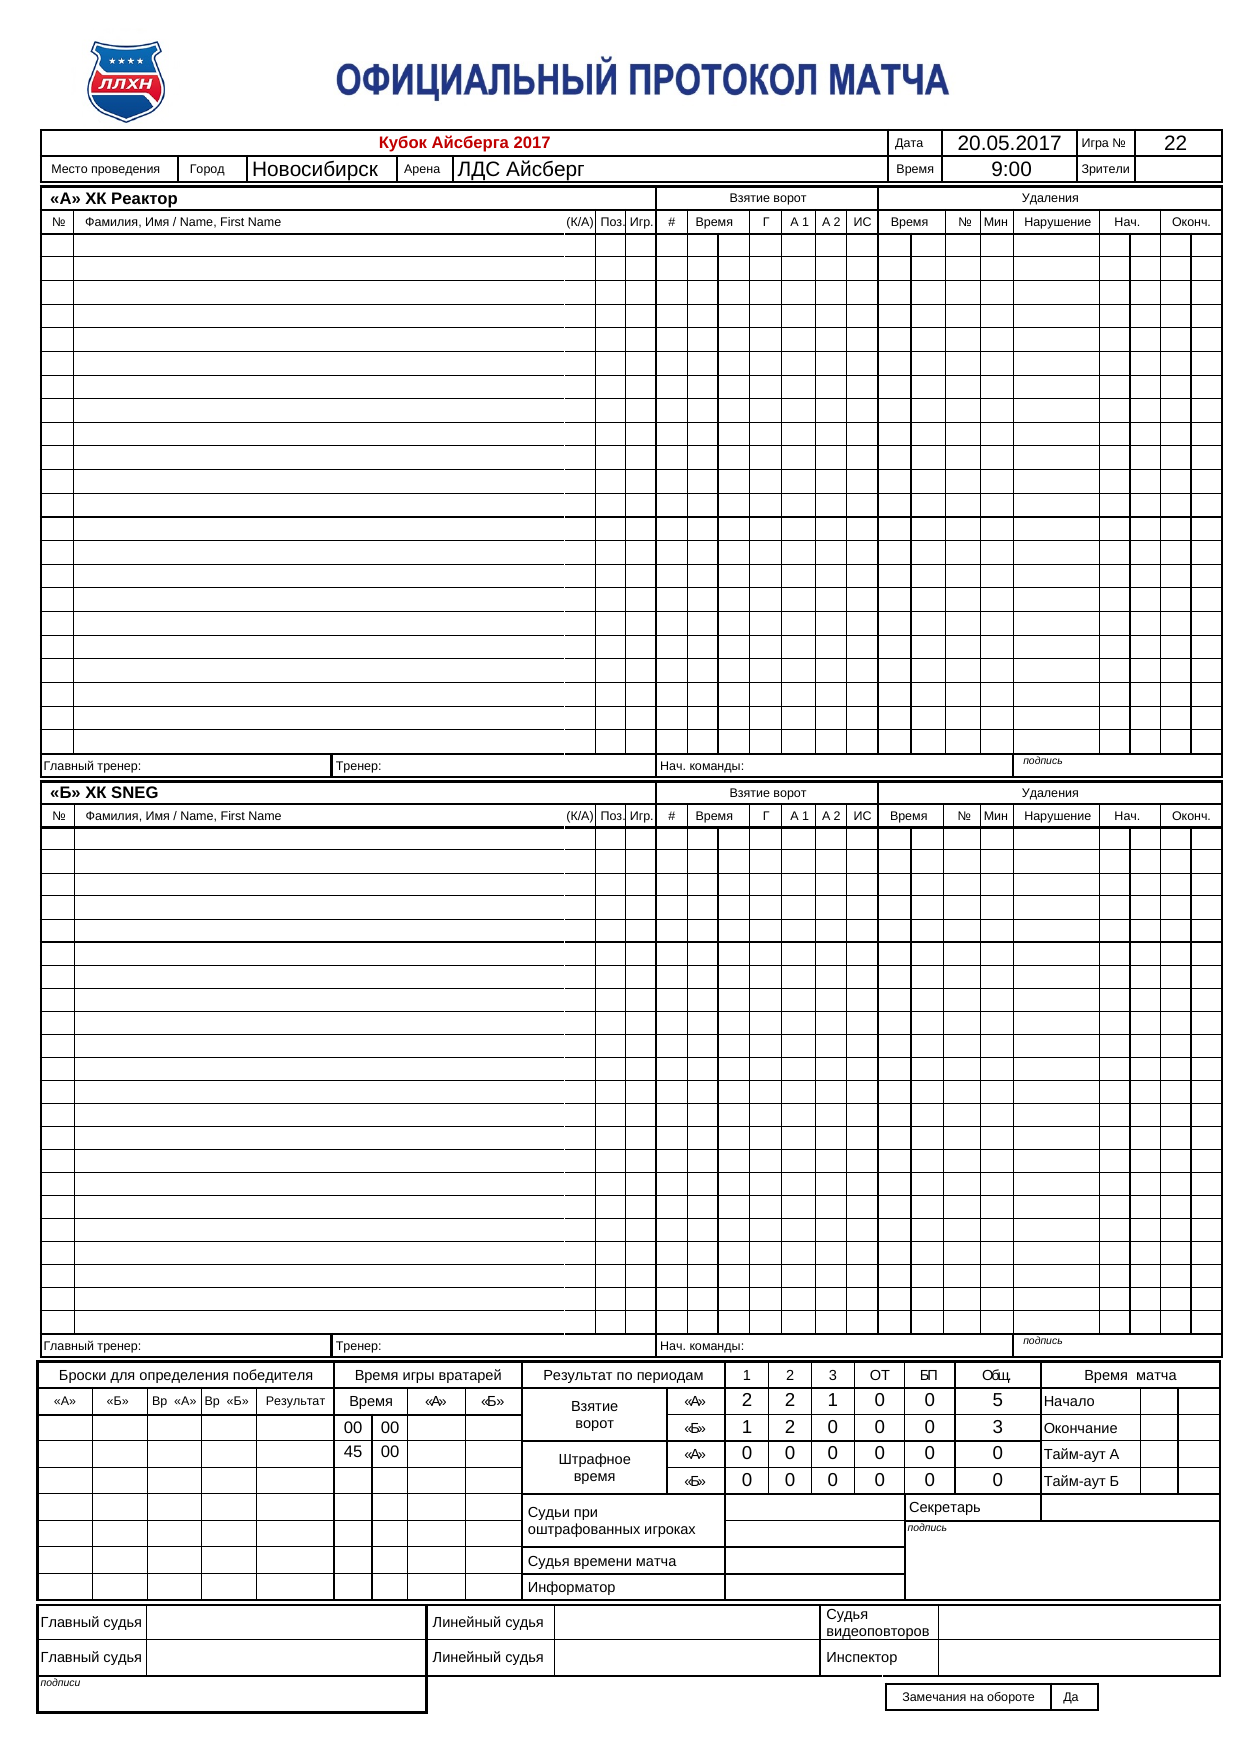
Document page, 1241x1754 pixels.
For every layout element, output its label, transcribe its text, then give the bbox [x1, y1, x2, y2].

table_cell [912, 896, 943, 918]
table_cell [879, 707, 910, 729]
table_cell [1014, 328, 1099, 351]
table_cell [42, 235, 73, 256]
table_cell [555, 1606, 819, 1639]
table_cell [1014, 541, 1099, 564]
table_cell [565, 612, 595, 634]
table_cell 1 [726, 1415, 768, 1440]
table_cell [565, 707, 595, 729]
table_cell [1100, 1058, 1129, 1079]
table_cell [626, 896, 655, 918]
table_cell [657, 1012, 687, 1033]
table_cell [1131, 659, 1160, 682]
table_cell [93, 1468, 147, 1493]
table_cell [1014, 1242, 1099, 1264]
table_cell [847, 565, 877, 587]
table_cell [912, 659, 945, 682]
table_cell [946, 305, 980, 327]
table_cell Время [688, 805, 749, 826]
table_cell [1014, 1058, 1099, 1079]
table_cell [1100, 896, 1129, 918]
table_cell [750, 612, 781, 634]
table_cell [688, 305, 717, 327]
table_cell [1014, 966, 1099, 987]
table_cell [1131, 1104, 1160, 1126]
table_cell [39, 1494, 92, 1520]
table_cell [782, 1012, 815, 1033]
table_cell [879, 1219, 910, 1241]
table_cell [74, 707, 564, 729]
table_cell [688, 850, 717, 872]
table_cell [879, 989, 910, 1011]
table_cell [981, 683, 1013, 706]
table_cell [816, 896, 846, 918]
table_cell [93, 1574, 147, 1599]
table_cell [657, 470, 687, 493]
table_cell Главный тренер: [42, 1335, 330, 1356]
table_header 3 [812, 1363, 854, 1387]
table_cell [626, 518, 655, 540]
table_cell [626, 874, 655, 895]
table_cell [1131, 518, 1160, 540]
table_cell [847, 281, 877, 303]
table_cell [847, 305, 877, 327]
table_cell [257, 1574, 333, 1599]
table_cell [42, 328, 73, 351]
table_cell [879, 829, 910, 849]
table_cell [1100, 541, 1129, 564]
table_cell [750, 1196, 781, 1218]
table_cell [782, 494, 815, 516]
table_cell [782, 565, 815, 587]
table_cell [981, 1081, 1013, 1103]
table_cell [912, 518, 945, 540]
table_cell [719, 446, 749, 469]
table_cell [879, 376, 910, 398]
table_cell [750, 257, 781, 280]
table_cell [596, 966, 625, 987]
table_cell [1100, 399, 1129, 422]
table_cell [981, 707, 1013, 729]
table_cell [719, 328, 749, 351]
table_cell [782, 1288, 815, 1310]
table_cell [912, 707, 945, 729]
table_cell [719, 376, 749, 398]
table_cell «Б» [668, 1468, 724, 1493]
table_cell [944, 1150, 980, 1172]
table_cell [657, 565, 687, 587]
table_cell [1161, 518, 1190, 540]
table_cell [719, 305, 749, 327]
table_cell [1131, 1173, 1160, 1195]
table_cell [148, 1521, 201, 1546]
table_cell [596, 399, 625, 422]
table_cell [1014, 1150, 1099, 1172]
table_cell [719, 683, 749, 706]
table_header 20.05.2017 [943, 131, 1076, 155]
table_cell [847, 518, 877, 540]
table_cell [565, 1058, 595, 1079]
table_cell [981, 1150, 1013, 1172]
table_cell [912, 1035, 943, 1057]
table_cell [657, 730, 687, 753]
table_header ОТ [855, 1363, 904, 1387]
table_cell Судья времени матча [523, 1548, 724, 1573]
table_cell [657, 1288, 687, 1310]
table_cell [816, 730, 846, 753]
table_cell [981, 1196, 1013, 1218]
table_cell [1192, 966, 1221, 987]
table_cell [626, 399, 655, 422]
table_cell [719, 518, 749, 540]
table_cell [1131, 1219, 1160, 1241]
table_cell [1100, 446, 1129, 469]
table_cell [1014, 1012, 1099, 1033]
table_cell [42, 636, 73, 658]
table_cell [565, 1081, 595, 1103]
table_cell [879, 730, 910, 753]
table_cell [408, 1441, 465, 1467]
table_cell [596, 1058, 625, 1079]
table_cell [847, 423, 877, 445]
table_cell [1161, 1150, 1190, 1172]
table_cell [596, 1311, 625, 1333]
table_cell [565, 328, 595, 351]
table_cell [596, 518, 625, 540]
table_cell [42, 352, 73, 374]
table_cell Зрители [1078, 157, 1134, 181]
table_cell [750, 829, 781, 849]
table_cell [1014, 470, 1099, 493]
table_cell [1131, 1081, 1160, 1103]
table_cell [688, 920, 717, 941]
table_cell [596, 1196, 625, 1218]
table_cell [75, 1173, 564, 1195]
table_cell [1100, 1173, 1129, 1195]
table_cell [879, 920, 910, 941]
table_cell [847, 1127, 877, 1149]
table_cell [688, 1173, 717, 1195]
table_cell [879, 1104, 910, 1126]
table_cell 0 [769, 1442, 811, 1467]
table_cell [257, 1416, 333, 1440]
table_cell [74, 328, 564, 351]
table_cell [912, 920, 943, 941]
table_cell [335, 1574, 371, 1599]
table_cell [946, 352, 980, 374]
table_cell [946, 376, 980, 398]
table_cell Инспектор [821, 1640, 938, 1675]
table_cell [879, 257, 910, 280]
table_cell [1014, 1173, 1099, 1195]
table_cell [1100, 966, 1129, 987]
table_cell [1100, 494, 1129, 516]
table_cell (К/А) [565, 211, 595, 233]
table_cell [847, 1150, 877, 1172]
table_cell [879, 1058, 910, 1079]
table_cell [944, 1311, 980, 1333]
table_cell [1141, 1468, 1177, 1493]
table_cell подпись [1014, 1335, 1221, 1356]
table_cell [688, 235, 717, 256]
table_cell [1161, 896, 1190, 918]
table_cell [688, 281, 717, 303]
table_cell [912, 352, 945, 374]
table_cell № [42, 805, 74, 826]
table_cell [1192, 328, 1221, 351]
table_cell [373, 1468, 407, 1493]
table_cell [981, 1127, 1013, 1149]
table_cell [981, 352, 1013, 374]
table_cell [912, 683, 945, 706]
table_cell [42, 518, 73, 540]
table_cell [726, 1521, 904, 1546]
table_cell [879, 1242, 910, 1264]
table_cell [1192, 1288, 1221, 1310]
table_cell Результат [257, 1389, 333, 1413]
table_cell [946, 235, 980, 256]
table_cell [1100, 281, 1129, 303]
table_cell [257, 1521, 333, 1546]
table_cell [719, 541, 749, 564]
table_cell [912, 943, 943, 964]
table_cell [750, 446, 781, 469]
table_cell [847, 1012, 877, 1033]
table_cell [944, 920, 980, 941]
table_cell [42, 1104, 74, 1126]
table_cell [981, 423, 1013, 445]
table_cell [816, 328, 846, 351]
table_cell [565, 470, 595, 493]
table_cell [688, 423, 717, 445]
table_cell [719, 1265, 749, 1287]
table_cell [565, 305, 595, 327]
table_cell [565, 943, 595, 964]
table_cell [688, 446, 717, 469]
table_cell [626, 446, 655, 469]
table_cell [847, 470, 877, 493]
table_cell А 2 [816, 805, 846, 826]
table_cell [782, 518, 815, 540]
table_cell [565, 730, 595, 753]
table_cell 0 [769, 1468, 811, 1493]
table_cell [1192, 399, 1221, 422]
table_cell [42, 1242, 74, 1264]
table_cell [1179, 1415, 1219, 1440]
table_cell [1192, 305, 1221, 327]
table_cell «А» [668, 1389, 724, 1413]
table_cell Нарушение [1014, 805, 1099, 826]
table_cell [657, 494, 687, 516]
table_cell [688, 896, 717, 918]
table_cell [719, 352, 749, 374]
table_cell [1192, 730, 1221, 753]
table_cell [148, 1547, 201, 1573]
table_cell [1136, 157, 1221, 181]
table_cell [782, 989, 815, 1011]
table_cell [657, 446, 687, 469]
table_cell [688, 470, 717, 493]
table_cell [719, 281, 749, 303]
table_cell [944, 1104, 980, 1126]
table_cell [782, 1058, 815, 1079]
table_cell [912, 1012, 943, 1033]
table_cell [1161, 1311, 1190, 1333]
table_cell [981, 328, 1013, 351]
table_cell [719, 1150, 749, 1172]
table_cell [816, 1058, 846, 1079]
table_cell [750, 1219, 781, 1241]
table_cell [912, 1196, 943, 1218]
table_cell [626, 1288, 655, 1310]
table_cell [688, 1150, 717, 1172]
table_cell [596, 1012, 625, 1033]
table_cell [946, 446, 980, 469]
table_cell [912, 1150, 943, 1172]
table_cell 0 [812, 1415, 854, 1440]
table_cell [1192, 1242, 1221, 1264]
table_cell [816, 612, 846, 634]
table_cell [74, 352, 564, 374]
table_cell [688, 588, 717, 611]
table_cell [847, 257, 877, 280]
table_cell [688, 636, 717, 658]
table_cell [1131, 1127, 1160, 1149]
table_cell [408, 1416, 465, 1440]
table_cell [782, 920, 815, 941]
table_cell [565, 518, 595, 540]
table_cell [1131, 1058, 1160, 1079]
table_cell [816, 1242, 846, 1264]
table_cell [1131, 874, 1160, 895]
table_cell Взятие ворот [523, 1389, 666, 1440]
table_cell [657, 1035, 687, 1057]
table_cell [42, 1288, 74, 1310]
table_cell [75, 1196, 564, 1218]
table_cell [719, 1127, 749, 1149]
table_cell [75, 1265, 564, 1287]
table_cell [1131, 1012, 1160, 1033]
table_cell [879, 659, 910, 682]
table_cell [1192, 1081, 1221, 1103]
table_cell [912, 376, 945, 398]
table_cell [816, 305, 846, 327]
table_header Броски для определения победителя [39, 1363, 333, 1387]
table_cell [408, 1494, 465, 1520]
table_cell [657, 588, 687, 611]
table_cell [1131, 565, 1160, 587]
table_cell [719, 1104, 749, 1126]
table_cell [1161, 1219, 1190, 1241]
table_cell [626, 1311, 655, 1333]
table_cell [750, 1035, 781, 1057]
table_cell [1161, 966, 1190, 987]
table_cell [879, 1012, 910, 1033]
table_cell [912, 966, 943, 987]
table_cell [847, 399, 877, 422]
table_cell [596, 730, 625, 753]
table_cell [879, 305, 910, 327]
table_cell [782, 659, 815, 682]
table_cell подпись [906, 1522, 1219, 1599]
table_cell [565, 494, 595, 516]
table_cell [946, 281, 980, 303]
table_cell [750, 1288, 781, 1310]
table_cell [1131, 588, 1160, 611]
table_cell [626, 612, 655, 634]
table_cell [981, 874, 1013, 895]
table_cell [879, 966, 910, 987]
table_cell [879, 235, 910, 256]
table_cell [1161, 470, 1190, 493]
table_cell [981, 850, 1013, 872]
table_cell [1161, 989, 1190, 1011]
table_cell [816, 1012, 846, 1033]
table_cell [816, 235, 846, 256]
table_cell [1192, 874, 1221, 895]
table_cell 1 [812, 1389, 854, 1413]
table_cell [1131, 920, 1160, 941]
table_cell [719, 565, 749, 587]
table_cell [74, 423, 564, 445]
table_cell [596, 494, 625, 516]
table_cell [42, 1127, 74, 1149]
table_cell 5 [956, 1389, 1040, 1413]
table_cell 9:00 [943, 157, 1076, 181]
table_cell [847, 896, 877, 918]
table_cell [74, 305, 564, 327]
table_cell Игр. [626, 805, 655, 826]
table_cell [626, 636, 655, 658]
table_cell [688, 257, 717, 280]
table_cell [946, 257, 980, 280]
table_cell [847, 683, 877, 706]
table_cell [408, 1574, 465, 1599]
table_cell [565, 874, 595, 895]
table_cell [147, 1606, 425, 1639]
table_cell [626, 989, 655, 1011]
picture [5, 28, 1179, 129]
table_cell [42, 446, 73, 469]
table_cell [1014, 1127, 1099, 1149]
table_header 22 [1136, 131, 1221, 155]
table_cell [1192, 989, 1221, 1011]
table_cell [626, 1127, 655, 1149]
table_cell [750, 1311, 781, 1333]
table_cell [879, 328, 910, 351]
table_cell [782, 470, 815, 493]
table_cell [816, 829, 846, 849]
table_cell [1192, 1035, 1221, 1057]
table_cell [782, 235, 815, 256]
table_cell [42, 541, 73, 564]
table_cell [1161, 352, 1190, 374]
table_cell [816, 920, 846, 941]
table_cell [75, 1012, 564, 1033]
table_cell [202, 1547, 256, 1573]
table_cell [1100, 1035, 1129, 1057]
table_cell 45 [335, 1441, 371, 1467]
table_cell [688, 1081, 717, 1103]
table_cell [257, 1547, 333, 1573]
table_cell [719, 257, 749, 280]
table_cell Линейный судья [428, 1640, 554, 1675]
table_cell [946, 636, 980, 658]
table_cell [75, 1058, 564, 1079]
table_cell [719, 896, 749, 918]
table_cell [626, 1150, 655, 1172]
table_cell [42, 257, 73, 280]
table_cell [981, 659, 1013, 682]
table_cell [816, 1081, 846, 1103]
table_cell [879, 1150, 910, 1172]
table_cell [657, 829, 687, 849]
table_cell Судьи при оштрафованных игроках [523, 1495, 724, 1546]
table_cell [912, 1242, 943, 1264]
table_cell [42, 470, 73, 493]
table_cell (К/А) [565, 805, 595, 826]
table_cell [74, 565, 564, 587]
table_cell [750, 565, 781, 587]
table_cell [657, 989, 687, 1011]
table_cell Г [750, 805, 781, 826]
table_cell [981, 541, 1013, 564]
table_cell [596, 1173, 625, 1195]
table_cell Оконч. [1161, 211, 1221, 233]
table_cell [688, 494, 717, 516]
table_cell [847, 541, 877, 564]
table_cell Судья видеоповторов [821, 1606, 938, 1639]
table_cell [688, 1012, 717, 1033]
table_cell [1192, 565, 1221, 587]
table_cell [1100, 659, 1129, 682]
table_cell № [42, 211, 73, 233]
table_cell [1131, 1196, 1160, 1218]
table_cell [657, 399, 687, 422]
table_cell [981, 1265, 1013, 1287]
table_cell Время [335, 1389, 407, 1413]
table_cell [1014, 565, 1099, 587]
table_cell [1014, 305, 1099, 327]
table_cell [626, 1265, 655, 1287]
table_cell [202, 1468, 256, 1493]
table_cell «Б» [668, 1415, 724, 1440]
table_cell Нач. [1100, 211, 1160, 233]
table_cell [657, 659, 687, 682]
table_cell [912, 423, 945, 445]
table_cell [1131, 541, 1160, 564]
table_cell [596, 850, 625, 872]
table_cell [816, 399, 846, 422]
table_cell [1161, 920, 1190, 941]
table_cell [879, 1265, 910, 1287]
table_cell [981, 399, 1013, 422]
table_cell [657, 1104, 687, 1126]
table_header Удаления [879, 188, 1221, 209]
table_cell [719, 1311, 749, 1333]
table_cell [944, 1288, 980, 1310]
table_cell [912, 235, 945, 256]
table_header Кубок Айсберга 2017 [42, 131, 887, 155]
table_cell 0 [905, 1468, 954, 1493]
table_cell [626, 1173, 655, 1195]
table_cell 00 [373, 1441, 407, 1467]
table_cell [719, 494, 749, 516]
table_cell [596, 257, 625, 280]
table_cell [1141, 1441, 1177, 1467]
table_cell [719, 1081, 749, 1103]
table_cell [1192, 1012, 1221, 1033]
table_cell [879, 352, 910, 374]
table_cell [1131, 376, 1160, 398]
table_cell [565, 989, 595, 1011]
table_cell Город [179, 157, 246, 181]
table_cell [782, 1219, 815, 1241]
table_cell [75, 1219, 564, 1241]
table_cell [202, 1494, 256, 1520]
table_cell [257, 1468, 333, 1493]
table_cell [626, 943, 655, 964]
table_cell [1131, 683, 1160, 706]
table_cell [1161, 707, 1190, 729]
table_header Взятие ворот [657, 783, 877, 803]
table_cell [816, 850, 846, 872]
table_cell Главный судья [39, 1640, 146, 1675]
table_cell [946, 612, 980, 634]
table_cell [626, 494, 655, 516]
table_cell Нарушение [1014, 211, 1099, 233]
table_cell [981, 470, 1013, 493]
table_cell [750, 281, 781, 303]
table_cell [816, 423, 846, 445]
table_cell [1131, 328, 1160, 351]
table_cell [946, 541, 980, 564]
table_cell [1100, 1150, 1129, 1172]
table_cell А 1 [782, 805, 815, 826]
table_cell Вр «Б» [202, 1389, 256, 1413]
table_cell [1014, 1196, 1099, 1218]
table_cell [750, 874, 781, 895]
table_cell [657, 707, 687, 729]
table_cell [944, 1035, 980, 1057]
table_cell [847, 1035, 877, 1057]
table_cell [847, 446, 877, 469]
table_cell [42, 423, 73, 445]
table_cell [373, 1494, 407, 1520]
table_cell [719, 659, 749, 682]
table_cell [944, 966, 980, 987]
table_cell [596, 683, 625, 706]
table_cell 0 [855, 1389, 904, 1413]
table_cell [1192, 1196, 1221, 1218]
table_cell Арена [398, 157, 452, 181]
table_cell [688, 1219, 717, 1241]
table_cell Место проведения [42, 157, 177, 181]
table_cell [912, 1288, 943, 1310]
table_cell [782, 896, 815, 918]
table_cell [565, 683, 595, 706]
table_cell [1161, 1035, 1190, 1057]
table_cell [1014, 1219, 1099, 1241]
table_cell [1161, 636, 1190, 658]
table_cell [688, 1242, 717, 1264]
table_cell [1014, 281, 1099, 303]
table_cell [847, 376, 877, 398]
table_cell [39, 1468, 92, 1493]
table_cell [74, 446, 564, 469]
table_cell [879, 588, 910, 611]
table_cell [657, 1242, 687, 1264]
table_cell ЛДС Айсберг [454, 157, 887, 181]
table_cell [565, 1219, 595, 1241]
table_cell [1100, 636, 1129, 658]
table_cell [1014, 920, 1099, 941]
table_cell [719, 1219, 749, 1241]
table_cell [944, 1012, 980, 1033]
table_cell [879, 850, 910, 872]
table_cell [657, 281, 687, 303]
table_cell [688, 328, 717, 351]
table_cell [657, 1265, 687, 1287]
table_cell [981, 896, 1013, 918]
table_cell [657, 943, 687, 964]
table_cell [657, 352, 687, 374]
table_cell [981, 1242, 1013, 1264]
table_cell [565, 920, 595, 941]
table_cell [626, 659, 655, 682]
table_cell [74, 541, 564, 564]
table_cell [657, 850, 687, 872]
table_cell [944, 1265, 980, 1287]
table_cell [981, 305, 1013, 327]
table_cell [879, 423, 910, 445]
table_cell [1192, 1311, 1221, 1333]
table_cell [1131, 305, 1160, 327]
table_cell [202, 1574, 256, 1599]
table_cell [1161, 1173, 1190, 1195]
table_cell [74, 730, 564, 753]
table_cell [847, 659, 877, 682]
table_header Дата [889, 131, 941, 155]
table_cell [74, 399, 564, 422]
table_cell [750, 1173, 781, 1195]
table_cell Г [750, 211, 781, 233]
table_cell [42, 920, 74, 941]
table_cell [657, 518, 687, 540]
table_cell [750, 1150, 781, 1172]
table_cell [782, 376, 815, 398]
table_cell [750, 518, 781, 540]
table_header 1 [726, 1363, 768, 1387]
table_cell [93, 1441, 147, 1467]
table_cell [565, 1104, 595, 1126]
table_cell [782, 305, 815, 327]
table_cell [782, 423, 815, 445]
table_cell [42, 730, 73, 753]
table_cell [688, 1058, 717, 1079]
table_cell [1131, 896, 1160, 918]
table_cell [816, 376, 846, 398]
table_cell [1161, 1242, 1190, 1264]
table_cell 0 [855, 1415, 904, 1440]
table_cell [626, 328, 655, 351]
table_cell [1192, 376, 1221, 398]
table_cell [1131, 707, 1160, 729]
table_cell [847, 850, 877, 872]
table_cell [847, 1219, 877, 1241]
table_cell [626, 850, 655, 872]
table_cell [565, 235, 595, 256]
table_cell [1192, 257, 1221, 280]
table_cell [596, 470, 625, 493]
table_cell [565, 966, 595, 987]
table_cell [879, 1127, 910, 1149]
table_cell [42, 683, 73, 706]
table_cell [912, 257, 945, 280]
table_cell [688, 683, 717, 706]
table_cell [596, 659, 625, 682]
table_cell [565, 281, 595, 303]
table_cell [596, 707, 625, 729]
table_cell [565, 636, 595, 658]
table_cell [879, 874, 910, 895]
table_cell [944, 1058, 980, 1079]
table_cell 3 [956, 1415, 1040, 1440]
table_cell [782, 588, 815, 611]
table_cell [148, 1441, 201, 1467]
table_cell [719, 1288, 749, 1310]
table_cell [688, 376, 717, 398]
table_cell [147, 1640, 425, 1675]
table_cell [719, 966, 749, 987]
table_cell [782, 1311, 815, 1333]
table_cell [1161, 1081, 1190, 1103]
table_cell [1192, 920, 1221, 941]
table_cell [466, 1521, 521, 1546]
table_cell [847, 730, 877, 753]
table_cell [981, 730, 1013, 753]
table_cell [1161, 850, 1190, 872]
table_cell [335, 1468, 371, 1493]
table_cell [1192, 1219, 1221, 1241]
table_cell [816, 1311, 846, 1333]
table_cell [257, 1494, 333, 1520]
table_cell [1161, 328, 1190, 351]
table_cell [816, 352, 846, 374]
table_cell [1179, 1389, 1219, 1413]
table_cell [596, 565, 625, 587]
table_cell [74, 588, 564, 611]
table_cell [719, 588, 749, 611]
table_cell [565, 541, 595, 564]
table_cell [688, 966, 717, 987]
table_cell [981, 518, 1013, 540]
table_cell [1161, 281, 1190, 303]
table_cell 0 [855, 1468, 904, 1493]
table_cell [596, 1127, 625, 1149]
table_cell [912, 636, 945, 658]
table_cell [1014, 1311, 1099, 1333]
table_cell [782, 399, 815, 422]
table_cell [847, 352, 877, 374]
table_cell [750, 494, 781, 516]
table_cell 2 [769, 1389, 811, 1413]
table_cell [42, 896, 74, 918]
table_cell [1192, 829, 1221, 849]
table_cell [42, 1035, 74, 1057]
table_cell [565, 1173, 595, 1195]
table_cell [847, 612, 877, 634]
table_cell [847, 1311, 877, 1333]
table_cell [1161, 1196, 1190, 1218]
table_cell [596, 423, 625, 445]
table_cell [944, 1219, 980, 1241]
table_cell [1100, 1012, 1129, 1033]
table_cell [74, 612, 564, 634]
table_cell [626, 707, 655, 729]
table_cell [816, 257, 846, 280]
table_cell [1014, 352, 1099, 374]
table_cell [335, 1521, 371, 1546]
table_header Игра № [1078, 131, 1134, 155]
table_cell [879, 1081, 910, 1103]
table_cell [202, 1521, 256, 1546]
table_cell [847, 494, 877, 516]
table_cell [657, 920, 687, 941]
table_cell [782, 281, 815, 303]
table_cell ИС [847, 805, 877, 826]
table_cell 00 [373, 1416, 407, 1440]
table_cell [1179, 1468, 1219, 1493]
table_cell [1100, 612, 1129, 634]
table_cell [1131, 399, 1160, 422]
table_cell [626, 565, 655, 587]
table_cell № [944, 805, 980, 826]
table_cell [719, 636, 749, 658]
table_cell [565, 1196, 595, 1218]
table_cell 2 [726, 1389, 768, 1413]
table_cell [782, 1242, 815, 1264]
table_cell Информатор [523, 1575, 724, 1599]
table_cell [626, 423, 655, 445]
table_cell [912, 541, 945, 564]
table_cell [688, 1104, 717, 1126]
table_cell [565, 1012, 595, 1033]
table_cell [408, 1468, 465, 1493]
table_cell [1014, 1035, 1099, 1057]
table_cell [1161, 1288, 1190, 1310]
table_cell [626, 1104, 655, 1126]
table_cell [912, 730, 945, 753]
table_cell # [657, 805, 687, 826]
table_cell [782, 1265, 815, 1287]
table_cell [1014, 588, 1099, 611]
table_cell [42, 1265, 74, 1287]
table_cell [1014, 850, 1099, 872]
table_cell [944, 1081, 980, 1103]
table_cell [946, 588, 980, 611]
table_cell [1100, 1288, 1129, 1310]
table_cell [879, 1311, 910, 1333]
table_cell [1161, 1265, 1190, 1287]
table_cell [657, 1219, 687, 1241]
table_cell [565, 1150, 595, 1172]
table_cell [688, 612, 717, 634]
table_cell [981, 1219, 1013, 1241]
table_cell [782, 328, 815, 351]
table_cell [944, 1173, 980, 1195]
table_cell [981, 1173, 1013, 1195]
table_cell «А» [668, 1442, 724, 1467]
table_cell [657, 328, 687, 351]
table_cell [657, 1058, 687, 1079]
table_cell [1014, 518, 1099, 540]
table_cell [1100, 423, 1129, 445]
table_cell «А» [39, 1389, 92, 1413]
table_cell [75, 989, 564, 1011]
table_cell [1100, 1242, 1129, 1264]
table_cell [879, 518, 910, 540]
table_cell [719, 1012, 749, 1033]
table_cell [816, 989, 846, 1011]
table_cell [1131, 281, 1160, 303]
table_cell [657, 423, 687, 445]
table_cell [1100, 850, 1129, 872]
table_cell [946, 659, 980, 682]
table_cell [782, 1150, 815, 1172]
table_cell [750, 376, 781, 398]
table_cell [148, 1574, 201, 1599]
table_cell [912, 281, 945, 303]
table_cell [688, 541, 717, 564]
table_cell подписи [39, 1677, 425, 1711]
table_cell [1161, 541, 1190, 564]
table_cell [816, 1104, 846, 1126]
table_cell [782, 1196, 815, 1218]
table_cell [879, 943, 910, 964]
table_cell [1131, 829, 1160, 849]
table_cell Тайм-аут А [1042, 1441, 1140, 1467]
table_cell [912, 1265, 943, 1287]
table_cell [148, 1416, 201, 1440]
table_cell [1192, 896, 1221, 918]
table_cell [596, 636, 625, 658]
table_cell [750, 423, 781, 445]
table_cell [981, 257, 1013, 280]
table_header Время матча [1042, 1363, 1219, 1387]
table_cell [1014, 494, 1099, 516]
table_cell [719, 943, 749, 964]
table_cell [1141, 1389, 1177, 1413]
table_cell [657, 305, 687, 327]
table_cell [879, 612, 910, 634]
table_cell [816, 966, 846, 987]
table_cell [688, 943, 717, 964]
table_cell [626, 1219, 655, 1241]
table_header «А» ХК Реактор [42, 188, 655, 209]
table_cell [816, 1196, 846, 1218]
table_cell Новосибирск [248, 157, 396, 181]
table_cell [74, 494, 564, 516]
table_cell подпись [1014, 755, 1221, 776]
table_cell [1192, 1265, 1221, 1287]
table_cell [466, 1468, 521, 1493]
table_cell [74, 235, 564, 256]
table_cell [981, 281, 1013, 303]
table_cell [750, 588, 781, 611]
table_cell [912, 1311, 943, 1333]
table_cell [565, 588, 595, 611]
table_cell [565, 565, 595, 587]
table_cell [816, 1035, 846, 1057]
table_cell [596, 1219, 625, 1241]
table_cell [257, 1441, 333, 1467]
table_cell [466, 1547, 521, 1573]
table_cell [719, 989, 749, 1011]
table_cell [1161, 565, 1190, 587]
table_cell Игр. [626, 211, 655, 233]
table_cell [657, 636, 687, 658]
table_cell [782, 874, 815, 895]
table_cell А 1 [782, 211, 815, 233]
table_cell [75, 1035, 564, 1057]
table_cell [596, 874, 625, 895]
table_cell [42, 1173, 74, 1195]
table_cell [719, 1173, 749, 1195]
table_cell [596, 328, 625, 351]
table_cell [944, 989, 980, 1011]
table_cell [1014, 446, 1099, 469]
table_cell [981, 989, 1013, 1011]
table_cell [596, 305, 625, 327]
table_cell [148, 1468, 201, 1493]
table_cell [847, 707, 877, 729]
table_cell Поз. [596, 211, 625, 233]
table_cell [719, 1196, 749, 1218]
table_cell Нач. команды: [657, 1335, 1012, 1356]
table_cell [912, 1058, 943, 1079]
table_cell Тайм-аут Б [1042, 1468, 1140, 1493]
table_cell [1161, 730, 1190, 753]
table_cell [565, 1127, 595, 1149]
table_cell [1192, 1104, 1221, 1126]
table_cell Линейный судья [428, 1606, 554, 1639]
table_cell 0 [726, 1468, 768, 1493]
table_cell [782, 850, 815, 872]
table_cell Оконч. [1161, 805, 1221, 826]
table_cell [912, 829, 943, 849]
table_cell [782, 636, 815, 658]
table_cell [335, 1547, 371, 1573]
table_cell [944, 1127, 980, 1149]
table_cell [626, 1012, 655, 1033]
table_cell [816, 1127, 846, 1149]
table_cell Время [879, 805, 943, 826]
table_cell [596, 588, 625, 611]
table_cell [816, 1288, 846, 1310]
table_cell [981, 446, 1013, 469]
table_cell [1100, 328, 1129, 351]
table_cell [42, 588, 73, 611]
table_cell [946, 328, 980, 351]
table_cell [847, 1288, 877, 1310]
table_cell [750, 707, 781, 729]
table_cell [93, 1494, 147, 1520]
table_cell [42, 1219, 74, 1241]
table_cell [565, 1265, 595, 1287]
table_cell [782, 683, 815, 706]
table_cell [596, 1035, 625, 1057]
table_cell [816, 494, 846, 516]
table_cell [42, 1150, 74, 1172]
table_cell [1131, 989, 1160, 1011]
table_cell [657, 1173, 687, 1195]
table_cell [944, 829, 980, 849]
table_cell [912, 989, 943, 1011]
table_cell [750, 896, 781, 918]
table_cell [1100, 920, 1129, 941]
table_cell [1014, 1288, 1099, 1310]
table_cell [847, 328, 877, 351]
table_cell [1161, 446, 1190, 469]
table_cell [879, 541, 910, 564]
table_cell [1100, 352, 1129, 374]
table_cell [816, 1150, 846, 1172]
table_cell [750, 399, 781, 422]
table_cell [657, 1127, 687, 1149]
table_cell [1161, 874, 1190, 895]
table_cell [1100, 257, 1129, 280]
table_cell [39, 1547, 92, 1573]
table_cell [42, 1058, 74, 1079]
table_cell [74, 470, 564, 493]
table_cell [847, 989, 877, 1011]
table_cell [1099, 1682, 1220, 1711]
table_cell [596, 446, 625, 469]
table_cell [1014, 659, 1099, 682]
table_cell [1161, 659, 1190, 682]
table_cell [719, 399, 749, 422]
table_cell [42, 1196, 74, 1218]
table_cell [847, 943, 877, 964]
table_cell [1192, 636, 1221, 658]
table_cell [93, 1521, 147, 1546]
table_cell [816, 659, 846, 682]
table_cell [1161, 588, 1190, 611]
table_cell [1161, 1058, 1190, 1079]
table_cell [912, 1219, 943, 1241]
table_cell [688, 829, 717, 849]
table_cell [42, 399, 73, 422]
table_cell [879, 1035, 910, 1057]
table_cell [1161, 423, 1190, 445]
table_cell [816, 636, 846, 658]
table_cell [719, 235, 749, 256]
table_cell [75, 1127, 564, 1149]
table_cell [596, 1242, 625, 1264]
table_cell [981, 829, 1013, 849]
table_cell [1131, 235, 1160, 256]
table_cell [1014, 683, 1099, 706]
table_cell [981, 494, 1013, 516]
table_cell [750, 1127, 781, 1149]
table_cell [42, 1311, 74, 1333]
table_cell [565, 352, 595, 374]
table_cell [688, 1035, 717, 1057]
table_cell [912, 850, 943, 872]
table_cell [879, 683, 910, 706]
table_cell [75, 1311, 564, 1333]
table_cell [688, 565, 717, 587]
table_cell [981, 943, 1013, 964]
table_cell [596, 376, 625, 398]
table_cell [596, 1104, 625, 1126]
table_cell [1042, 1495, 1219, 1520]
table_cell [688, 659, 717, 682]
table_cell [1131, 730, 1160, 753]
table_cell [1192, 943, 1221, 964]
table_header 2 [769, 1363, 811, 1387]
table_cell [688, 518, 717, 540]
table_cell [42, 707, 73, 729]
table_cell [946, 518, 980, 540]
table_cell [565, 446, 595, 469]
table_cell № [946, 211, 980, 233]
table_cell [750, 920, 781, 941]
table_cell [373, 1521, 407, 1546]
table_cell [879, 1196, 910, 1218]
table_cell [1161, 612, 1190, 634]
table_cell [657, 257, 687, 280]
table_cell [847, 235, 877, 256]
table_cell «Б » [466, 1389, 521, 1413]
table_cell [912, 1081, 943, 1103]
table_cell [39, 1416, 92, 1440]
table_cell Главный тренер: [42, 755, 330, 776]
table_cell [946, 683, 980, 706]
table_cell [750, 636, 781, 658]
table_cell [1131, 1035, 1160, 1057]
table_cell [816, 565, 846, 587]
table_cell [981, 612, 1013, 634]
table_cell [946, 707, 980, 729]
table_cell 2 [769, 1415, 811, 1440]
table_cell [626, 235, 655, 256]
table_cell [1131, 1265, 1160, 1287]
table_cell [912, 399, 945, 422]
table_cell [1131, 850, 1160, 872]
table_cell [1014, 874, 1099, 895]
table_cell Мин [981, 211, 1013, 233]
table_cell [39, 1441, 92, 1467]
table_cell [939, 1640, 1219, 1675]
table_cell Время [879, 211, 945, 233]
table_cell [688, 399, 717, 422]
table_cell [816, 707, 846, 729]
table_cell 0 [812, 1442, 854, 1467]
table_cell [981, 376, 1013, 398]
table_cell [75, 920, 564, 941]
table_cell [42, 850, 74, 872]
table_header Взятие ворот [657, 188, 877, 209]
table_cell [944, 874, 980, 895]
table_header Время игры вратарей [335, 1363, 521, 1387]
table_cell [946, 423, 980, 445]
table_cell [750, 659, 781, 682]
table_cell Окончание [1042, 1415, 1140, 1440]
table_cell [981, 565, 1013, 587]
table_cell [1161, 399, 1190, 422]
table_cell [981, 1104, 1013, 1126]
table_cell [626, 281, 655, 303]
table_cell [912, 874, 943, 895]
table_cell [1192, 541, 1221, 564]
table_cell [565, 376, 595, 398]
table_cell [719, 850, 749, 872]
table_cell [626, 1196, 655, 1218]
table_cell [626, 1081, 655, 1103]
table_cell [1100, 1081, 1129, 1103]
table_cell [75, 829, 564, 849]
table_cell [1192, 1127, 1221, 1149]
table_cell [847, 1173, 877, 1195]
table_cell [626, 1035, 655, 1057]
table_cell [657, 541, 687, 564]
table_cell [688, 1265, 717, 1287]
table_cell [912, 470, 945, 493]
table_cell [946, 470, 980, 493]
table_cell [816, 1173, 846, 1195]
table_cell [202, 1441, 256, 1467]
table_header Общ. [956, 1363, 1040, 1387]
table_cell 0 [956, 1468, 1040, 1493]
table_cell 0 [905, 1442, 954, 1467]
table_cell [1161, 943, 1190, 964]
table_cell [688, 730, 717, 753]
table_cell [750, 541, 781, 564]
table_cell [782, 612, 815, 634]
table_cell [816, 446, 846, 469]
table_cell [93, 1547, 147, 1573]
table_cell [74, 683, 564, 706]
table_cell [883, 1677, 1220, 1681]
table_cell [626, 376, 655, 398]
table_cell [1100, 470, 1129, 493]
table_cell [657, 1081, 687, 1103]
table_cell [428, 1677, 882, 1711]
table_cell [750, 352, 781, 374]
table_cell [879, 446, 910, 469]
table_cell «А» [408, 1389, 465, 1413]
table_cell [912, 446, 945, 469]
table_cell [1161, 376, 1190, 398]
table_cell [1131, 966, 1160, 987]
table_cell [1100, 1219, 1129, 1241]
table_cell [719, 730, 749, 753]
table_header «Б» ХК SNEG [42, 783, 655, 803]
table_cell [879, 494, 910, 516]
table_cell [408, 1547, 465, 1573]
table_header БП [905, 1363, 954, 1387]
table_cell [719, 612, 749, 634]
table_cell [1100, 1104, 1129, 1126]
table_cell [657, 612, 687, 634]
table_cell [782, 446, 815, 469]
table_cell [75, 1288, 564, 1310]
table_cell [816, 541, 846, 564]
table_cell Фамилия, Имя / Name, First Name [75, 805, 565, 826]
table_cell [981, 588, 1013, 611]
table_cell [944, 850, 980, 872]
table_cell [1014, 943, 1099, 964]
table_cell [816, 874, 846, 895]
table_cell [750, 943, 781, 964]
table_cell [1192, 470, 1221, 493]
table_cell [466, 1441, 521, 1467]
table_cell [1100, 730, 1129, 753]
table_cell 0 [812, 1468, 854, 1493]
table_cell [596, 920, 625, 941]
table_cell [912, 612, 945, 634]
table_cell [1131, 612, 1160, 634]
table_cell [750, 989, 781, 1011]
table_cell [42, 376, 73, 398]
table_header Результат по периодам [523, 1363, 724, 1387]
table_cell [42, 1012, 74, 1033]
table_cell [981, 1288, 1013, 1310]
table_cell [750, 1058, 781, 1079]
table_cell [688, 1196, 717, 1218]
table_cell [688, 874, 717, 895]
table_cell [596, 281, 625, 303]
table_cell [565, 399, 595, 422]
table_header Удаления [879, 783, 1221, 803]
table_cell [912, 1104, 943, 1126]
table_cell [726, 1495, 904, 1520]
table_cell [1161, 1104, 1190, 1126]
table_cell [565, 850, 595, 872]
table_cell [1161, 1012, 1190, 1033]
table_cell [626, 470, 655, 493]
table_cell [946, 565, 980, 587]
table_cell [847, 1242, 877, 1264]
table_cell [912, 1173, 943, 1195]
table_cell [879, 896, 910, 918]
table_cell [944, 1196, 980, 1218]
table_cell [782, 829, 815, 849]
table_cell [75, 850, 564, 872]
table_cell [1192, 683, 1221, 706]
table_cell [42, 989, 74, 1011]
table_cell [565, 1311, 595, 1333]
table_cell [719, 1035, 749, 1057]
table_cell [879, 281, 910, 303]
table_cell [719, 1242, 749, 1264]
table_cell [879, 636, 910, 658]
table_cell [782, 707, 815, 729]
table_cell Тренер: [333, 755, 655, 776]
table_cell [847, 874, 877, 895]
table_cell [555, 1640, 819, 1675]
table_cell 0 [855, 1442, 904, 1467]
table_cell [782, 1081, 815, 1103]
table_cell [1100, 1196, 1129, 1218]
table_cell [1161, 683, 1190, 706]
table_cell [1131, 943, 1160, 964]
table_cell [1014, 989, 1099, 1011]
table_cell [596, 896, 625, 918]
table_cell [719, 829, 749, 849]
table_cell 0 [905, 1415, 954, 1440]
table_cell [847, 829, 877, 849]
table_cell [816, 281, 846, 303]
table_cell [1100, 943, 1129, 964]
table_cell [1161, 829, 1190, 849]
table_cell [565, 1035, 595, 1057]
table_cell [981, 235, 1013, 256]
table_cell [1014, 730, 1099, 753]
table_cell [565, 1288, 595, 1310]
table_cell [1192, 281, 1221, 303]
table_cell [42, 659, 73, 682]
table_cell [816, 1265, 846, 1287]
table_cell [657, 1196, 687, 1218]
table_cell [1131, 446, 1160, 469]
table_cell [816, 518, 846, 540]
table_cell [750, 850, 781, 872]
table_cell [42, 874, 74, 895]
table_cell [1014, 1104, 1099, 1126]
table_cell [912, 1127, 943, 1149]
table_cell Вр «А» [148, 1389, 201, 1413]
table_cell [816, 683, 846, 706]
table_cell [1014, 612, 1099, 634]
table_cell [688, 1311, 717, 1333]
table_cell [816, 470, 846, 493]
table_cell [750, 966, 781, 987]
table_cell [74, 257, 564, 280]
table_cell [719, 423, 749, 445]
table_cell [565, 896, 595, 918]
table_cell [847, 1196, 877, 1218]
table_cell [1192, 659, 1221, 682]
table_cell [1192, 1058, 1221, 1079]
table_cell [565, 829, 595, 849]
table_cell [1131, 494, 1160, 516]
table_cell [750, 235, 781, 256]
table_cell [42, 612, 73, 634]
table_cell [1014, 1265, 1099, 1287]
table_cell Время [688, 211, 749, 233]
table_cell [816, 588, 846, 611]
table_cell [912, 305, 945, 327]
table_cell [981, 636, 1013, 658]
table_cell [39, 1521, 92, 1546]
table_cell [657, 376, 687, 398]
table_cell [657, 683, 687, 706]
table_cell [1131, 1242, 1160, 1264]
table_cell Время [889, 157, 941, 181]
table_cell [981, 1311, 1013, 1333]
table_cell [944, 1242, 980, 1264]
table_cell [596, 1265, 625, 1287]
table_cell [657, 896, 687, 918]
table_cell [1100, 588, 1129, 611]
table_cell [719, 874, 749, 895]
table_cell [944, 896, 980, 918]
table_cell [750, 305, 781, 327]
table_cell [1100, 565, 1129, 587]
table_cell [1100, 518, 1129, 540]
table_cell [75, 874, 564, 895]
table_cell [726, 1575, 904, 1599]
table_cell [847, 920, 877, 941]
table_cell [1192, 446, 1221, 469]
table_cell [626, 966, 655, 987]
table_cell А 2 [816, 211, 846, 233]
table_cell [596, 1150, 625, 1172]
table_cell [847, 1058, 877, 1079]
table_cell [596, 235, 625, 256]
table_cell Нач. команды: [657, 755, 1012, 776]
table_cell 00 [335, 1416, 371, 1440]
table_cell [1014, 399, 1099, 422]
table_cell [981, 966, 1013, 987]
table_cell [1192, 423, 1221, 445]
table_cell [466, 1494, 521, 1520]
table_cell [782, 1127, 815, 1149]
table_cell [74, 659, 564, 682]
table_cell [782, 966, 815, 987]
table_cell [1131, 257, 1160, 280]
table_cell [719, 1058, 749, 1079]
table_cell [626, 257, 655, 280]
table_cell [981, 1012, 1013, 1033]
table_cell [816, 1219, 846, 1241]
table_cell «Б» [93, 1389, 147, 1413]
table_cell [944, 943, 980, 964]
table_cell [1161, 257, 1190, 280]
table_cell [74, 281, 564, 303]
table_cell [879, 1173, 910, 1195]
table_cell [202, 1416, 256, 1440]
table_cell [1100, 707, 1129, 729]
table_cell [1192, 494, 1221, 516]
table_cell Секретарь [906, 1495, 1040, 1520]
table_cell [626, 1242, 655, 1264]
table_cell [42, 966, 74, 987]
table_cell [1100, 1265, 1129, 1287]
table_cell [719, 470, 749, 493]
table_cell [750, 1104, 781, 1126]
table_cell [1131, 636, 1160, 658]
table_cell [981, 1058, 1013, 1079]
table_cell [782, 1173, 815, 1195]
table_cell [1014, 423, 1099, 445]
table_cell [626, 1058, 655, 1079]
table_cell [1014, 376, 1099, 398]
table_cell 0 [905, 1389, 954, 1413]
table_cell [1179, 1441, 1219, 1467]
table_cell [1100, 376, 1129, 398]
table_cell [1192, 235, 1221, 256]
table_cell [750, 1242, 781, 1264]
table_cell [946, 494, 980, 516]
table_cell [373, 1574, 407, 1599]
table_cell [879, 399, 910, 422]
table_cell [782, 1035, 815, 1057]
table_cell [596, 1081, 625, 1103]
table_cell [1192, 612, 1221, 634]
table_cell [466, 1574, 521, 1599]
table_cell [1131, 352, 1160, 374]
table_cell [782, 352, 815, 374]
table_cell [1014, 235, 1099, 256]
table_cell [596, 612, 625, 634]
table_cell [782, 541, 815, 564]
table_cell [1192, 707, 1221, 729]
table_cell [1100, 1127, 1129, 1149]
table_cell [42, 305, 73, 327]
table_cell [719, 707, 749, 729]
table_cell [626, 683, 655, 706]
table_cell [42, 494, 73, 516]
table_cell [847, 1104, 877, 1126]
table_cell [1161, 305, 1190, 327]
table_cell [688, 1127, 717, 1149]
table_cell [847, 1081, 877, 1103]
table_cell [657, 966, 687, 987]
table_cell [726, 1548, 904, 1573]
table_cell [1161, 235, 1190, 256]
table_header Замечания на обороте [887, 1685, 1050, 1709]
table_cell [1100, 305, 1129, 327]
table_cell [1192, 352, 1221, 374]
table_cell [1192, 850, 1221, 872]
table_cell [596, 541, 625, 564]
table_cell [42, 943, 74, 964]
table_cell [879, 1288, 910, 1310]
table_cell [750, 1265, 781, 1287]
table_cell [912, 588, 945, 611]
table_cell [74, 518, 564, 540]
table_cell [1100, 1311, 1129, 1333]
table_cell [596, 1288, 625, 1310]
table_cell [879, 470, 910, 493]
table_cell [565, 257, 595, 280]
table_cell [466, 1416, 521, 1440]
table_cell [626, 305, 655, 327]
table_cell [1192, 518, 1221, 540]
table_cell [1014, 636, 1099, 658]
table_cell [75, 1150, 564, 1172]
table_cell [565, 1242, 595, 1264]
table_cell [42, 565, 73, 587]
table_cell [1100, 874, 1129, 895]
table_cell [75, 1081, 564, 1103]
table_cell [596, 943, 625, 964]
table_cell Мин [981, 805, 1013, 826]
table_cell [75, 966, 564, 987]
table_cell Нач. [1100, 805, 1160, 826]
table_cell [565, 659, 595, 682]
table_cell [782, 257, 815, 280]
table_cell # [657, 211, 687, 233]
table_cell [847, 1265, 877, 1287]
table_cell [596, 829, 625, 849]
table_cell [1192, 588, 1221, 611]
table_cell [596, 352, 625, 374]
table_cell [1014, 257, 1099, 280]
table_cell [565, 423, 595, 445]
table_cell [626, 920, 655, 941]
table_cell Фамилия, Имя / Name, First Name [74, 211, 565, 233]
table_cell [1131, 423, 1160, 445]
table_cell 0 [956, 1442, 1040, 1467]
table_cell [912, 328, 945, 351]
table_cell [1131, 470, 1160, 493]
table_cell [750, 1012, 781, 1033]
table_cell [1131, 1311, 1160, 1333]
table_cell [626, 352, 655, 374]
table_cell [626, 730, 655, 753]
table_cell [750, 328, 781, 351]
table_cell [750, 470, 781, 493]
table_cell [847, 966, 877, 987]
table_cell Тренер: [333, 1335, 655, 1356]
table_cell [148, 1494, 201, 1520]
table_cell [1161, 494, 1190, 516]
table_cell [847, 636, 877, 658]
table_cell [1100, 829, 1129, 849]
table_cell [688, 1288, 717, 1310]
table_cell [657, 1311, 687, 1333]
table_cell [1161, 1127, 1190, 1149]
table_cell [939, 1606, 1219, 1639]
table_cell Штрафное время [523, 1442, 666, 1493]
table_cell [1014, 896, 1099, 918]
table_cell [1131, 1288, 1160, 1310]
table_cell [1014, 1081, 1099, 1103]
table_cell [1141, 1415, 1177, 1440]
table_cell [1192, 1173, 1221, 1195]
table_cell [74, 376, 564, 398]
table_cell [847, 588, 877, 611]
table_cell [75, 943, 564, 964]
table_cell [42, 1081, 74, 1103]
table_cell [596, 989, 625, 1011]
table_cell [657, 874, 687, 895]
table_cell [1100, 235, 1129, 256]
table_cell 0 [726, 1442, 768, 1467]
table_cell [981, 1035, 1013, 1057]
table_cell [42, 829, 74, 849]
table_cell [946, 399, 980, 422]
table_cell [688, 989, 717, 1011]
table_cell [75, 1242, 564, 1264]
table_cell [912, 494, 945, 516]
table_cell [750, 1081, 781, 1103]
table_cell [688, 707, 717, 729]
table_cell [75, 896, 564, 918]
table_cell ИС [847, 211, 877, 233]
table_cell [39, 1574, 92, 1599]
table_cell [42, 281, 73, 303]
table_cell [1014, 707, 1099, 729]
table_cell [1100, 989, 1129, 1011]
table_cell [626, 829, 655, 849]
table_cell Начало [1042, 1389, 1140, 1413]
table_cell [75, 1104, 564, 1126]
table_cell [1192, 1150, 1221, 1172]
table_cell [816, 943, 846, 964]
table_cell [688, 352, 717, 374]
table_cell [657, 1150, 687, 1172]
table_cell [782, 730, 815, 753]
table_cell [946, 730, 980, 753]
table_cell [750, 683, 781, 706]
table_cell [782, 943, 815, 964]
table_cell [93, 1416, 147, 1440]
table_cell [408, 1521, 465, 1546]
table_cell [626, 588, 655, 611]
table_cell [657, 235, 687, 256]
table_header Да [1052, 1685, 1097, 1709]
table_cell [981, 920, 1013, 941]
table_cell [1100, 683, 1129, 706]
table_cell [373, 1547, 407, 1573]
table_cell [1014, 829, 1099, 849]
table_cell [335, 1494, 371, 1520]
table_cell [626, 541, 655, 564]
table_cell [912, 565, 945, 587]
table_cell [782, 1104, 815, 1126]
table_cell [750, 730, 781, 753]
table_cell Поз. [596, 805, 625, 826]
table_cell [719, 920, 749, 941]
table_cell [1131, 1150, 1160, 1172]
table_cell [74, 636, 564, 658]
table_cell [879, 565, 910, 587]
table_cell Главный судья [39, 1606, 146, 1639]
